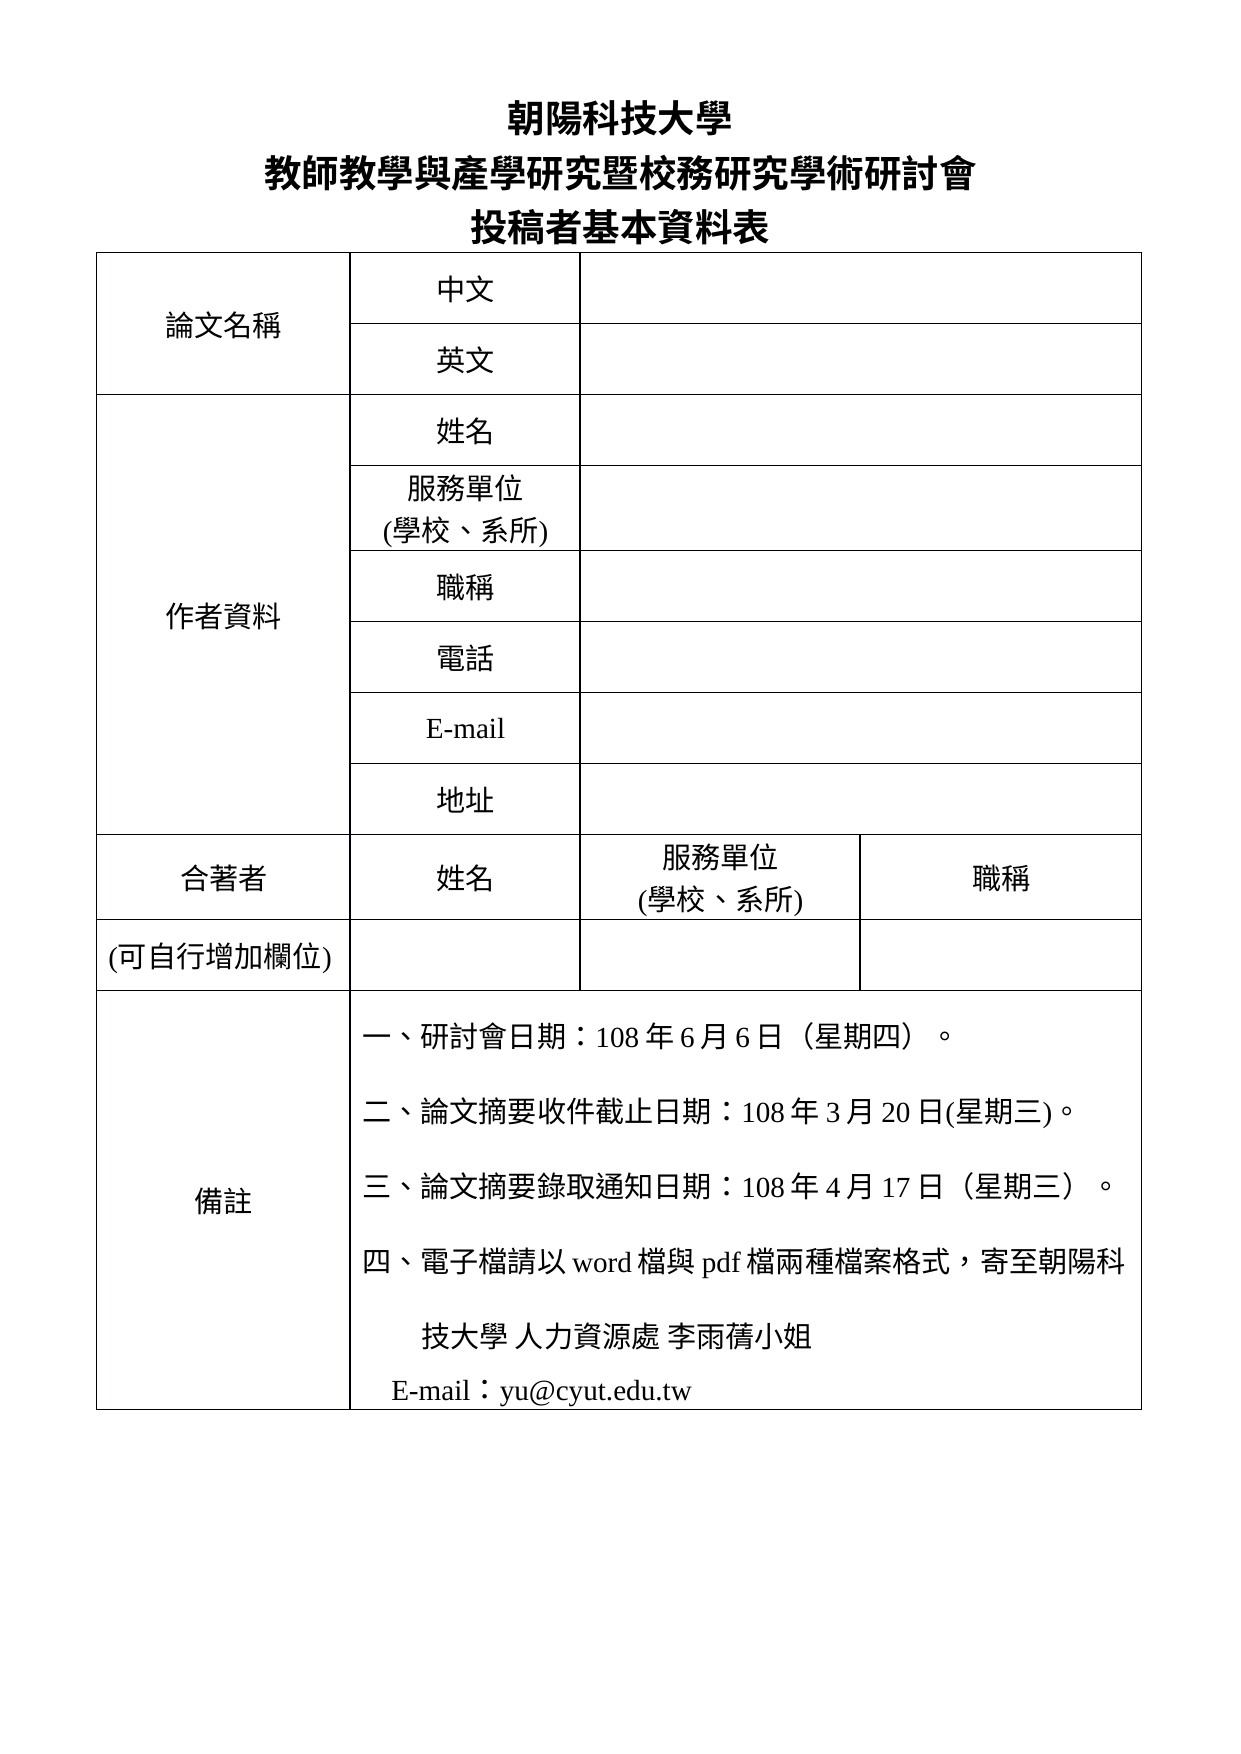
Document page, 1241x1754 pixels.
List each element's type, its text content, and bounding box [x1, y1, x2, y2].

table_cell 職稱 [861, 835, 1141, 919]
table_cell (可自行增加欄位) [97, 920, 349, 990]
table_cell [581, 920, 859, 990]
table_cell [581, 693, 1141, 763]
text 投稿者基本資料表 [75, 198, 1165, 252]
table_cell 服務單位 (學校、系所) [581, 835, 859, 919]
table_cell [581, 466, 1141, 550]
table_cell 姓名 [351, 395, 579, 465]
table_cell 地址 [351, 764, 579, 834]
table_cell 備註 [97, 991, 349, 1408]
table_cell 姓名 [351, 835, 579, 919]
text 朝陽科技大學 [75, 89, 1165, 144]
table_cell [581, 324, 1141, 394]
table_cell [351, 920, 579, 990]
table_header [581, 253, 1141, 323]
table_cell 一、研討會日期：108年6月6日（星期四）。 二、論文摘要收件截止日期：108年3月20日(星期三)。 三、論文摘要錄取通知日期：108年4月17日（星期三）。 四、電子檔請以word檔與pdf檔兩種檔案格式，寄至朝陽科技大學 人力資源處 李雨蒨小姐 E-mail：yu@cyut.edu.tw [351, 991, 1141, 1408]
table_cell [581, 622, 1141, 692]
table_cell 服務單位 (學校、系所) [351, 466, 579, 550]
table_cell [581, 395, 1141, 465]
table_cell 合著者 [97, 835, 349, 919]
text 教師教學與產學研究暨校務研究學術研討會 [75, 144, 1165, 198]
table_cell 電話 [351, 622, 579, 692]
table_cell [861, 920, 1141, 990]
table_cell E-mail [351, 693, 579, 763]
table_cell 英文 [351, 324, 579, 394]
table_header 中文 [351, 253, 579, 323]
table_cell 作者資料 [97, 395, 349, 834]
table_header 論文名稱 [97, 253, 349, 394]
table_cell [581, 551, 1141, 621]
table_cell 職稱 [351, 551, 579, 621]
table_cell [581, 764, 1141, 834]
